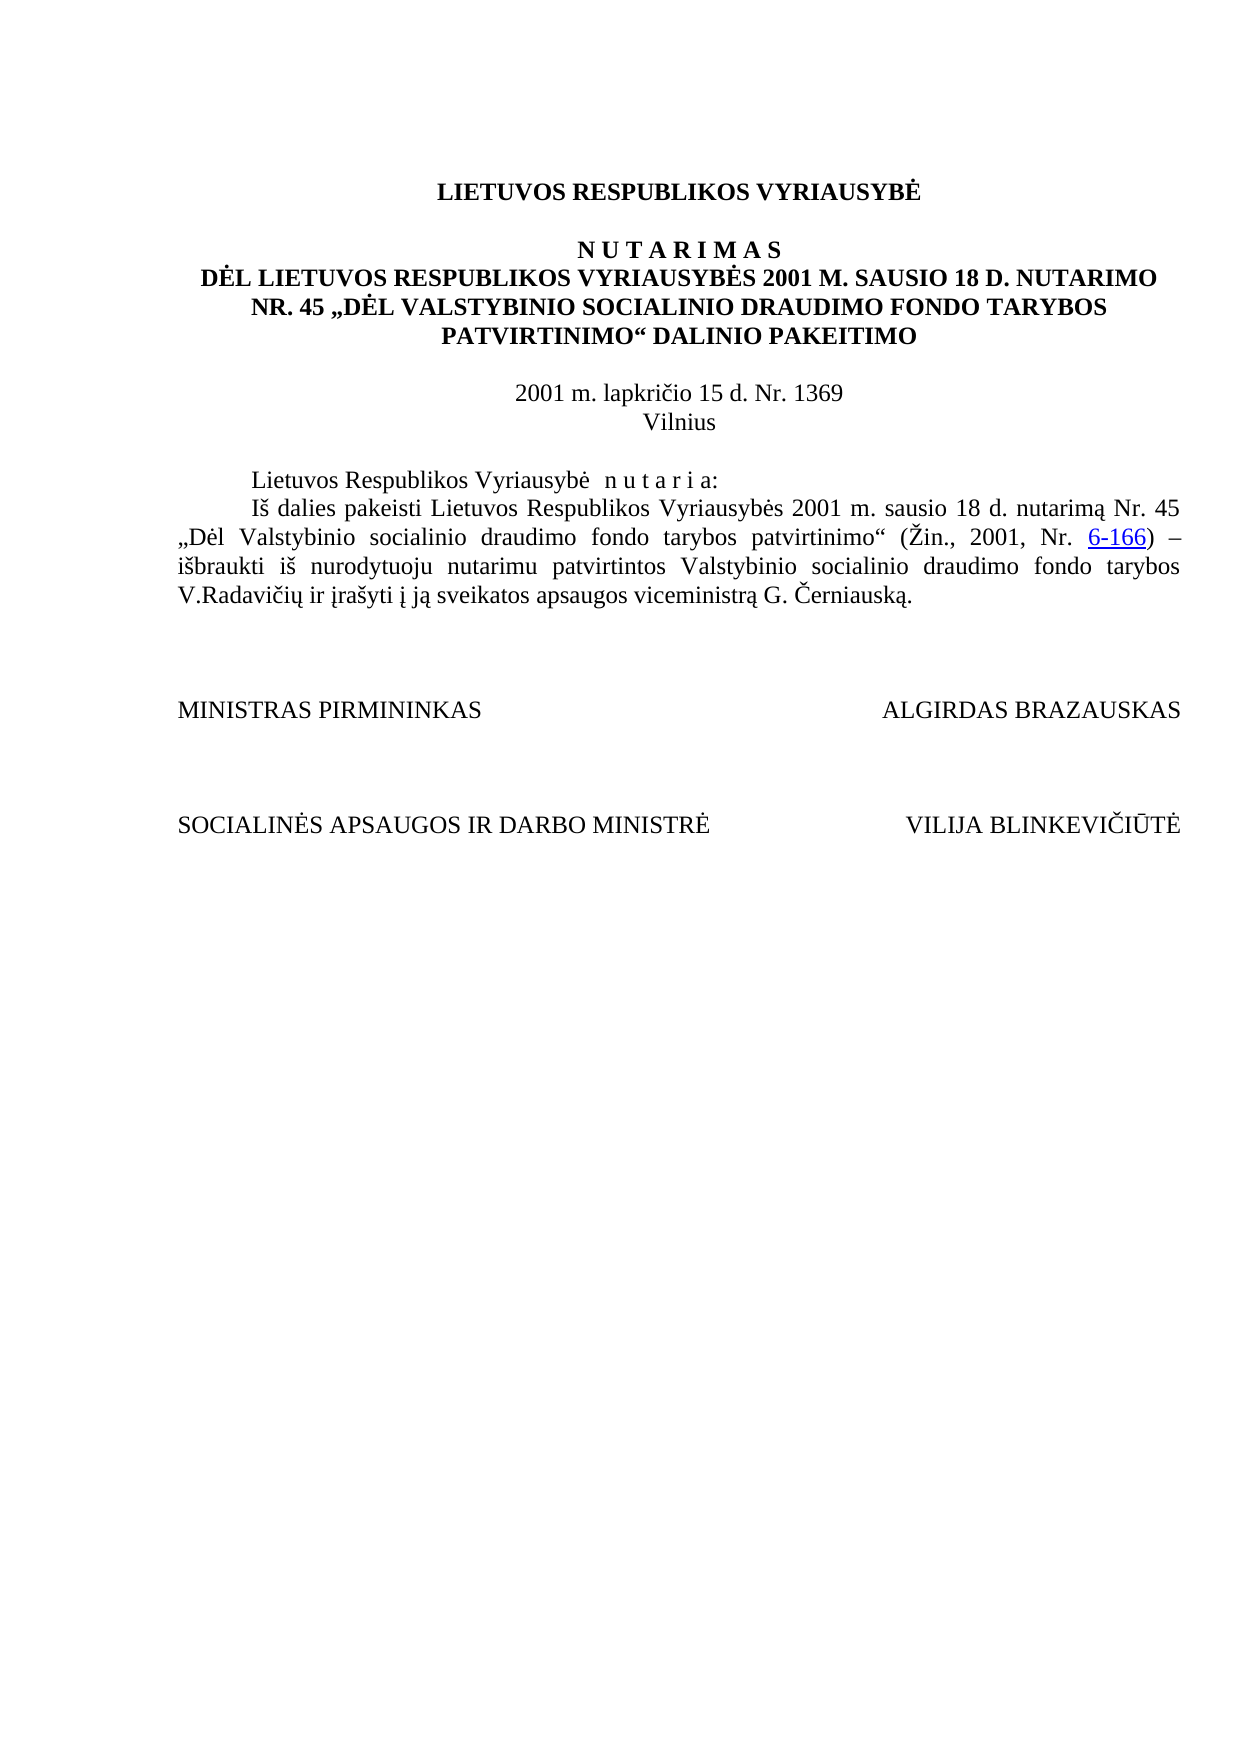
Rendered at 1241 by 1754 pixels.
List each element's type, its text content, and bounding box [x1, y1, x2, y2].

text DĖL LIETUVOS RESPUBLIKOS VYRIAUSYBĖS 2001 M. SAUSIO 18 D. NUTARIMO NR. 45 „DĖL VALSTYBINIO SOCIALINIO DRAUDIMO FONDO TARYBOS PATVIRTINIMO“ DALINIO PAKEITIMO [177, 263, 1181, 350]
text N U T A R I M A S [177, 235, 1181, 263]
text 2001 m. lapkričio 15 d. Nr. 1369 [177, 378, 1181, 407]
text MINISTRAS PIRMININKAS ALGIRDAS BRAZAUSKAS [177, 695, 1181, 723]
text Iš dalies pakeisti Lietuvos Respublikos Vyriausybės 2001 m. sausio 18 d. nutarimą Nr. 45 „Dėl Valstybinio socialinio draudimo fondo tarybos patvirtinimo“ (Žin., 2001, Nr. 6-166) – išbraukti iš nurodytuoju nutarimu patvirtintos Valstybinio socialinio draudimo fondo tarybos V.Radavičių ir įrašyti į ją sveikatos apsaugos viceministrą G. Černiauską. [177, 493, 1181, 608]
text Lietuvos Respublikos Vyriausybė nutaria: [177, 465, 1181, 493]
text Vilnius [177, 407, 1181, 436]
text SOCIALINĖS APSAUGOS IR DARBO MINISTRĖ VILIJA BLINKEVIČIŪTĖ [177, 810, 1181, 838]
text LIETUVOS RESPUBLIKOS VYRIAUSYBĖ [177, 177, 1181, 206]
